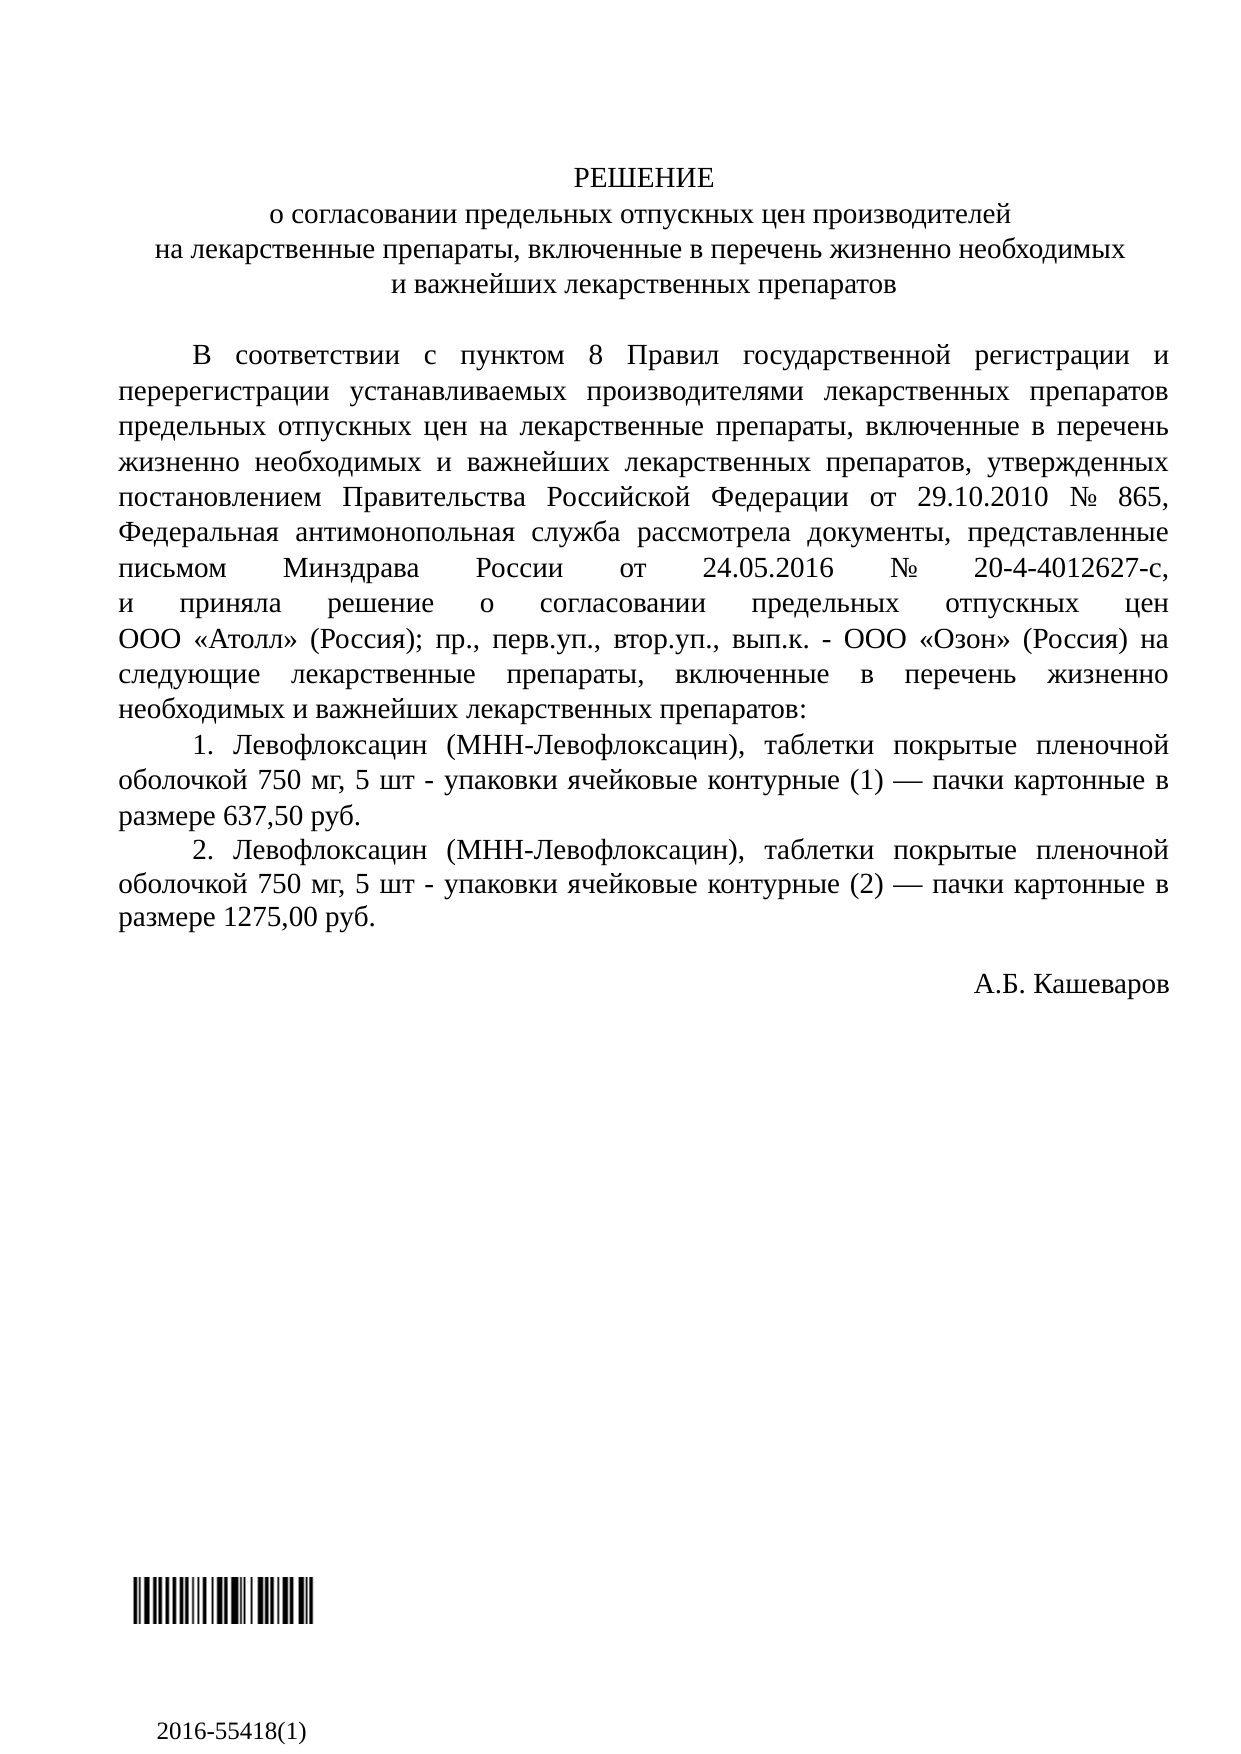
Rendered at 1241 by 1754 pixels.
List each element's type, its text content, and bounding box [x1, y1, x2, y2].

text и важнейших лекарственных препаратов [118, 266, 1170, 301]
text 2. Левофлоксацин (МНН-Левофлоксацин), таблетки покрытые пленочной оболочкой 750 мг, 5 шт - упаковки ячейковые контурные (2) — пачки картонные в размере 1275,00 руб. [118, 832, 1170, 933]
text о согласовании предельных отпускных цен производителей [118, 195, 1170, 230]
text 1. Левофлоксацин (МНН-Левофлоксацин), таблетки покрытые пленочной оболочкой 750 мг, 5 шт - упаковки ячейковые контурные (1) — пачки картонные в размере 637,50 руб. [118, 726, 1170, 832]
text РЕШЕНИЕ [118, 159, 1170, 195]
text В соответствии с пунктом 8 Правил государственной регистрации и перерегистрации устанавливаемых производителями лекарственных препаратов предельных отпускных цен на лекарственные препараты, включенные в перечень жизненно необходимых и важнейших лекарственных препаратов, утвержденных постановлением Правительства Российской Федерации от 29.10.2010 № 865, Федеральная антимонопольная служба рассмотрела документы, представленные письмом Минздрава России от 24.05.2016 № 20-4-4012627-с, и приняла решение о согласовании предельных отпускных цен ООО «Атолл» (Россия); пр., перв.уп., втор.уп., вып.к. - ООО «Озон» (Россия) на следующие лекарственные препараты, включенные в перечень жизненно необходимых и важнейших лекарственных препаратов: [118, 336, 1170, 726]
text А.Б. Кашеваров [898, 966, 1170, 1000]
picture [118, 1577, 331, 1624]
text на лекарственные препараты, включенные в перечень жизненно необходимых [118, 230, 1170, 266]
